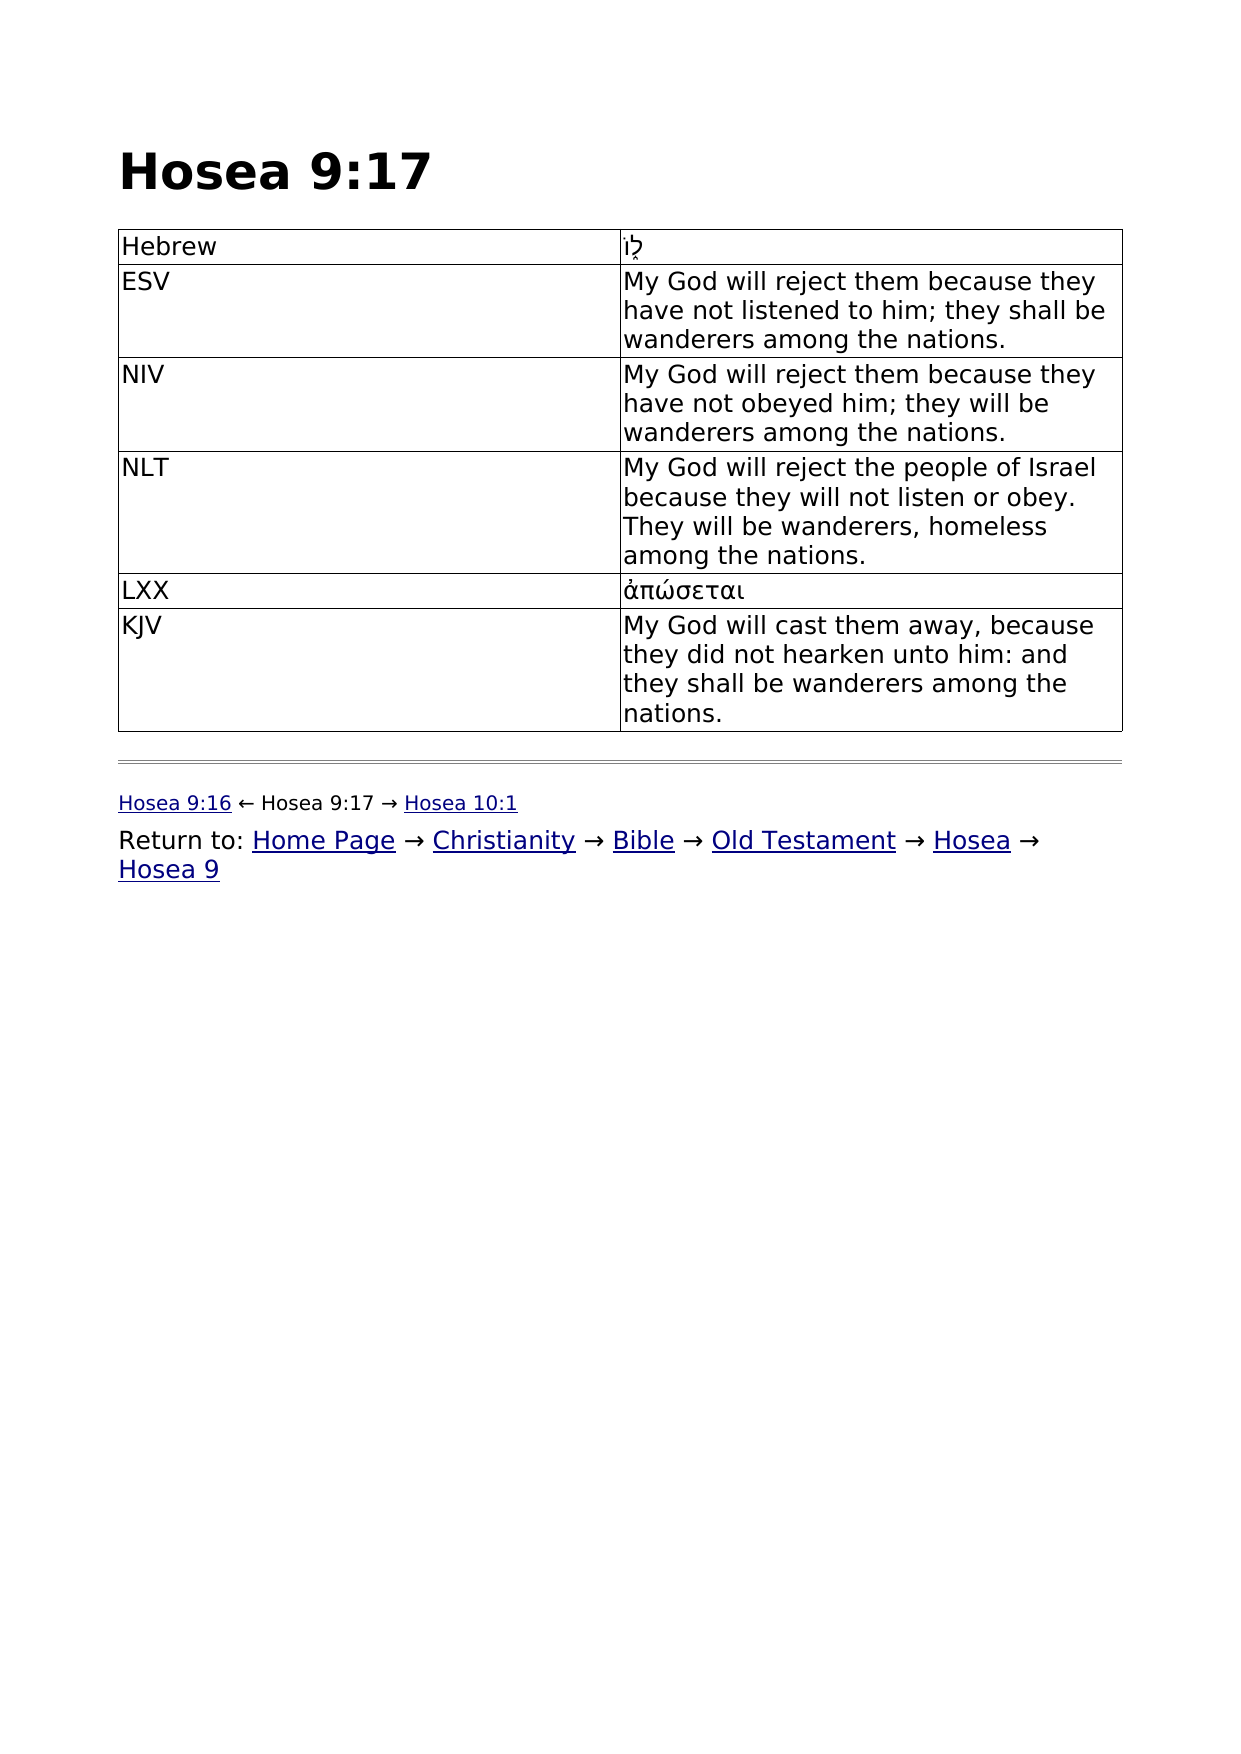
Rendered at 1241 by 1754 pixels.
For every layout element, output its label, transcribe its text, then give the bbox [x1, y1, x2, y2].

table_header Hebrew [119, 230, 620, 264]
table_cell ESV [119, 265, 620, 357]
text Hosea 9:16 ← Hosea 9:17 → Hosea 10:1 [118, 792, 1122, 826]
table_cell KJV [119, 609, 620, 731]
table_cell My God will cast them away, because they did not hearken unto him: and they shall be wanderers among the nations. [621, 609, 1122, 731]
table_cell LXX [119, 574, 620, 608]
table_cell NLT [119, 452, 620, 573]
table_cell My God will reject them because they have not obeyed him; they will be wanderers among the nations. [621, 358, 1122, 451]
table_cell My God will reject the people of Israel because they will not listen or obey. They will be wanderers, homeless among the nations. [621, 452, 1122, 573]
text Return to: Home Page → Christianity → Bible → Old Testament → Hosea → Hosea 9 [118, 826, 1122, 884]
table_header ל֑וֹ [621, 230, 1122, 264]
table_cell My God will reject them because they have not listened to him; they shall be wanderers among the nations. [621, 265, 1122, 357]
table_cell NIV [119, 358, 620, 451]
subtitle Hosea 9:17 [118, 143, 1122, 201]
table_cell ἀπώσεται [621, 574, 1122, 608]
